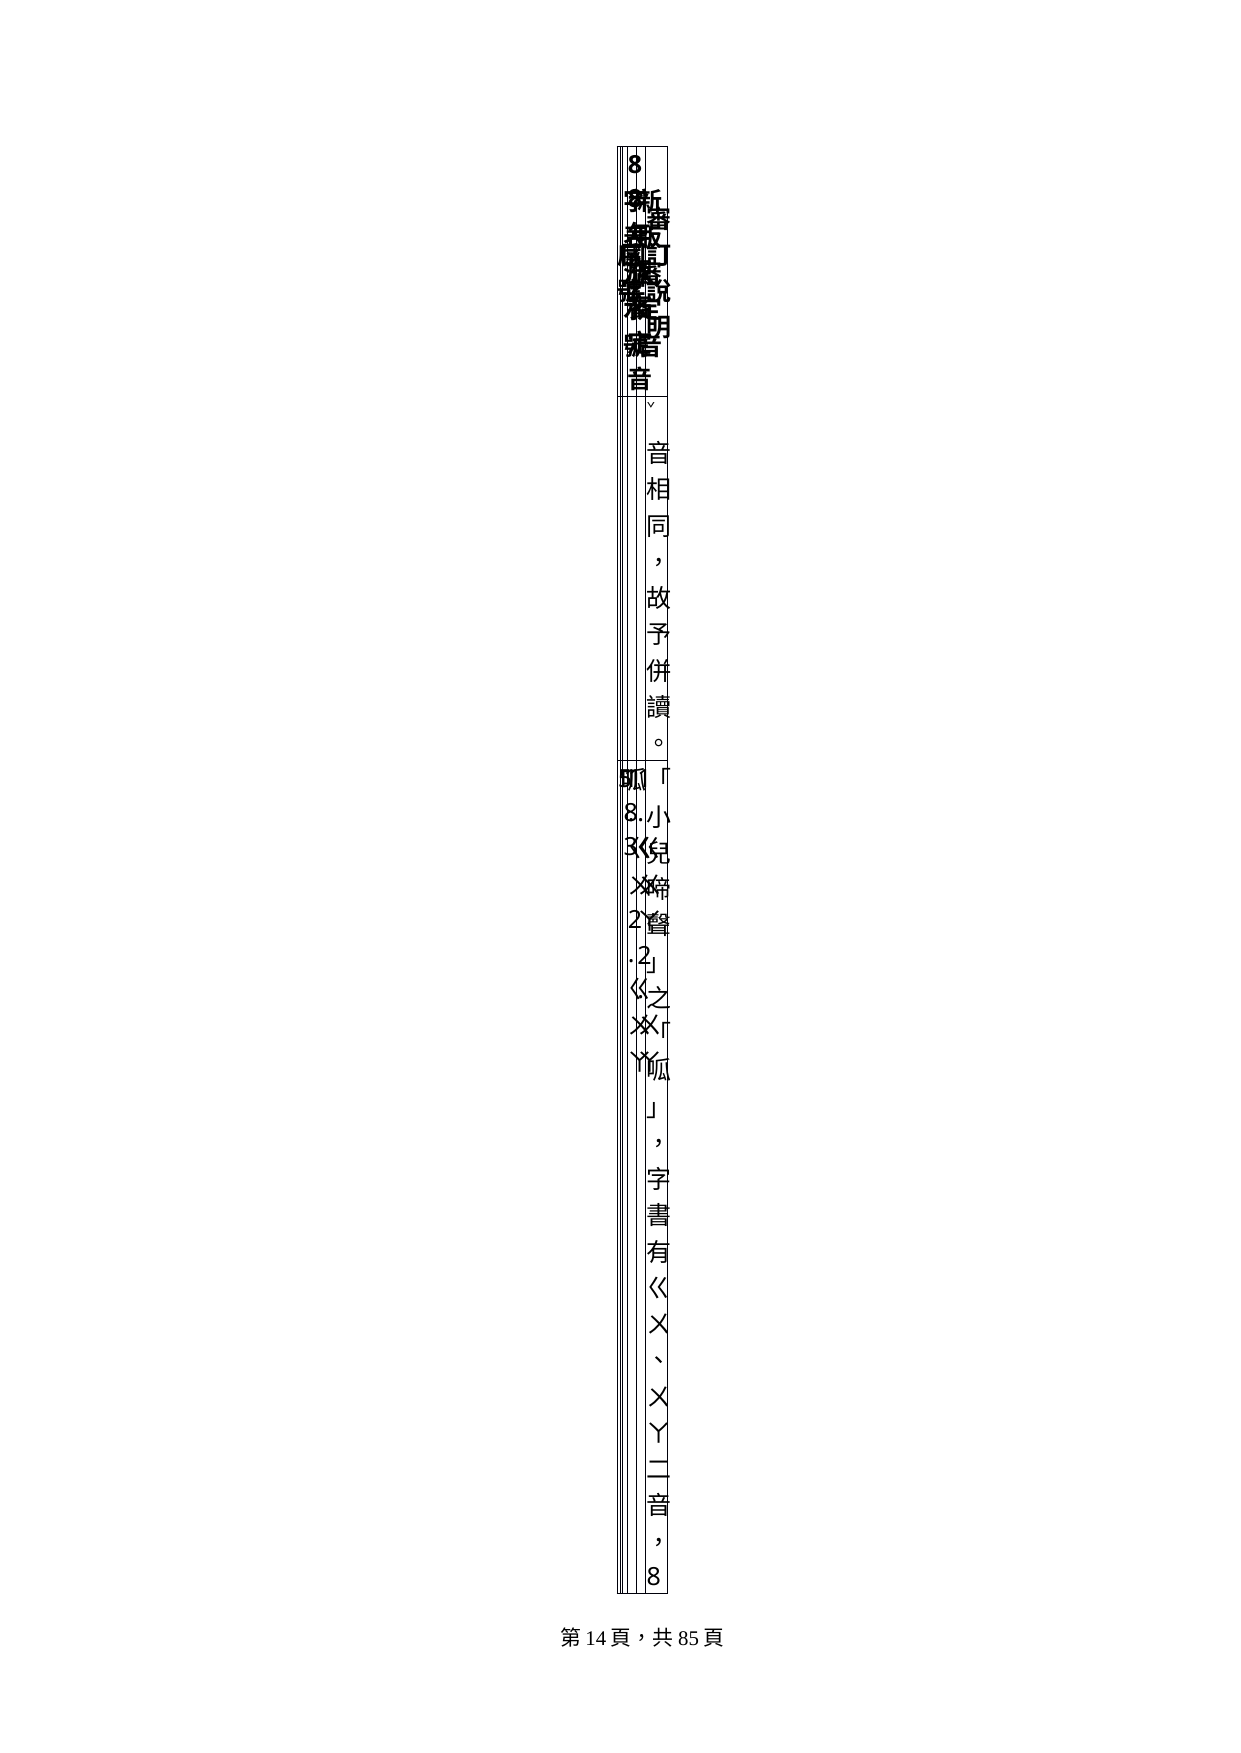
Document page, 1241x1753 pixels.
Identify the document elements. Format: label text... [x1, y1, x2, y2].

table_header 審訂說明 [647, 293, 667, 317]
table_header 審訂說明 [646, 248, 664, 263]
table_header 新版 審定音 [637, 354, 645, 369]
table_cell 1.ㄍㄨㄚ 2.ㄨㄚ [637, 1027, 645, 1059]
table_cell ㄨˇ [637, 397, 645, 760]
table_header 新版 審定音 [637, 205, 645, 224]
table_header 審訂說明 [646, 284, 659, 299]
table_header 88年版 審定音 [628, 171, 636, 191]
table_cell 1.ㄍㄨㄚ 2.ㄨㄚ [637, 1057, 645, 1592]
table_header 審訂說明 [656, 265, 667, 285]
table_cell 145 [623, 397, 627, 760]
table_header 88年版 審定音 [628, 312, 636, 335]
table_cell 1.ㄍㄨ 2.ㄍㄨㄚ [628, 854, 636, 926]
table_cell 1.ㄍㄨㄚ 2.ㄨㄚ [637, 770, 645, 883]
table_header 字表 流水號 [623, 300, 627, 396]
table_cell 1.ㄨˇ 2.˙ㄏㄨㄛ（限讀） [628, 397, 636, 760]
table_cell 88年版審訂表輕聲有「聲或韻因變讀有所改變者，則予加注」之原則，是以「午」收ㄨˇ、˙ㄏㄨㄛ二音。此次審訂，原則改為「詞彙變讀之非固定輕聲不取」，「晌午」音˙ㄏㄨㄛ為詞彙變讀，義與ㄨˇ音相同，故予併讀。 [646, 397, 667, 760]
table_header 新版 審定音 [637, 318, 645, 333]
table_header 新版 審定音 [637, 147, 645, 191]
table_header 88年版 審定音 [628, 205, 636, 227]
table_header 審訂說明 [646, 206, 652, 224]
table_cell 「小兒啼聲」之「呱」，字書有ㄍㄨ、ㄨㄚ二音，88年審訂表因ㄍㄨ音多見取為審定音。惟今口語形容「哭聲」之「呱」多音ㄨㄚ，故從俗改取ㄨㄚ音。 [646, 761, 667, 887]
table_cell 1.ㄍㄨ 2.ㄍㄨㄚ [628, 772, 636, 814]
table_cell 「小兒啼聲」之「呱」，字書有ㄍㄨ、ㄨㄚ二音，88年審訂表因ㄍㄨ音多見取為審定音。惟今口語形容「哭聲」之「呱」多音ㄨㄚ，故從俗改取ㄨㄚ音。 [646, 918, 667, 1592]
table_header 審訂說明 [652, 230, 667, 245]
table_header 字表 流水號 [623, 147, 627, 244]
table_cell 1.ㄍㄨㄚ 2.ㄨㄚ [637, 887, 645, 1023]
table_cell 183 [623, 787, 627, 1592]
table_cell 1.ㄍㄨ 2.ㄍㄨㄚ [628, 928, 636, 1592]
table_header 審訂說明 [646, 330, 667, 396]
table_header 審訂說明 [651, 320, 658, 336]
table_header 審訂說明 [646, 147, 667, 208]
